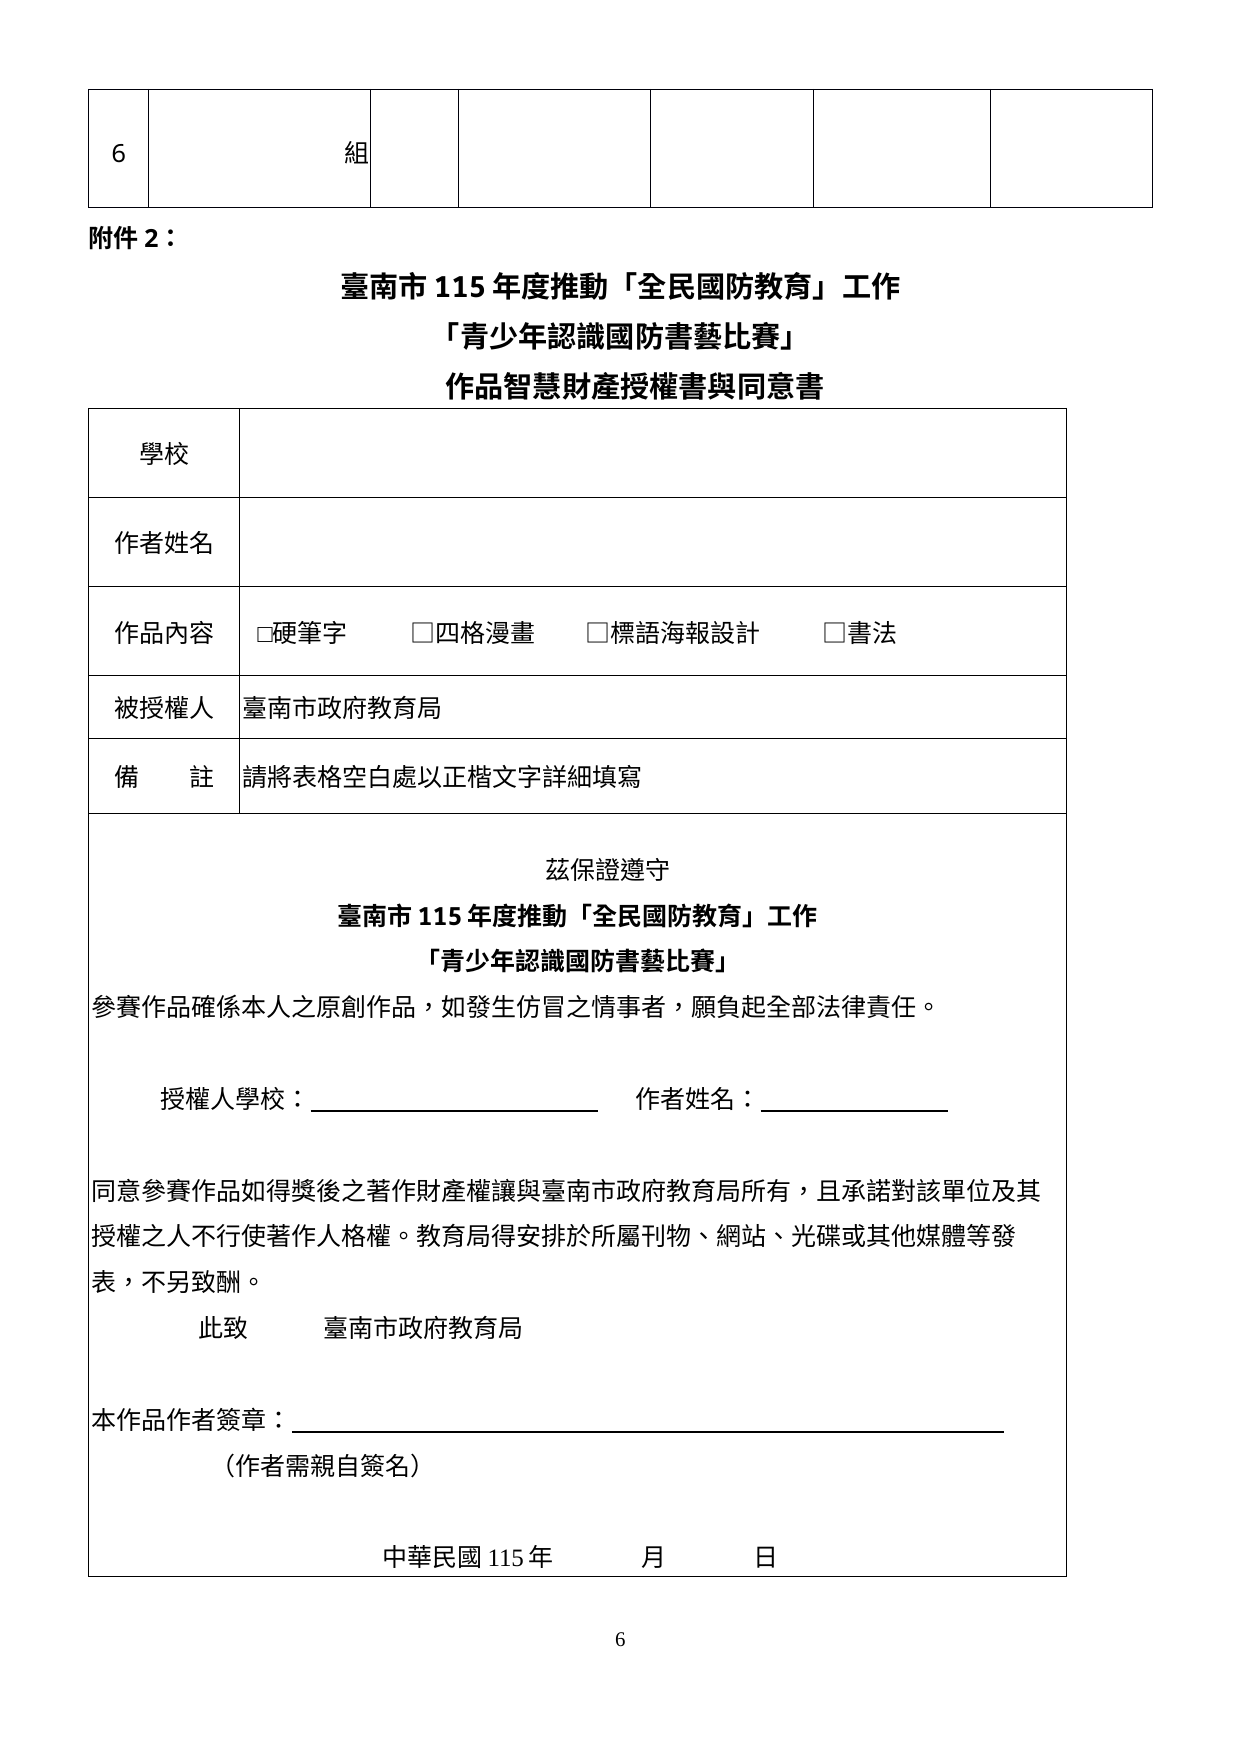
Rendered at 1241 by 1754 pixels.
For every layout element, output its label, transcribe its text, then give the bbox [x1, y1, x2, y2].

table_cell [651, 90, 813, 207]
table_cell 備 註 [89, 739, 239, 813]
table_cell [240, 498, 1066, 586]
table_cell □硬筆字 □四格漫畫 □標語海報設計 □書法 [240, 587, 1066, 675]
table_cell 作者姓名 [89, 498, 239, 586]
table_cell 茲保證遵守 臺南市115年度推動「全民國防教育」工作 「青少年認識國防書藝比賽」 參賽作品確係本人之原創作品，如發生仿冒之情事者，願負起全部法律責任。 授權人學校： 作者姓名： 同意參賽作品如得獎後之著作財產權讓與臺南市政府教育局所有，且承諾對該單位及其授權之人不行使著作人格權。教育局得安排於所屬刊物、網站、光碟或其他媒體等發表，不另致酬。 此致 臺南市政府教育局 本作品作者簽章： （作者需親自簽名） 中華民國115年 月 日 [89, 814, 1066, 1576]
table_cell 請將表格空白處以正楷文字詳細填寫 [240, 739, 1066, 813]
table_cell 臺南市政府教育局 [240, 676, 1066, 738]
table_cell [459, 90, 650, 207]
table_header [240, 409, 1066, 497]
table_header 學校 [89, 409, 239, 497]
text 附件2： [89, 208, 1144, 258]
table_cell 作品內容 [89, 587, 239, 675]
text 作品智慧財產授權書與同意書 [89, 358, 1152, 408]
table_cell [991, 90, 1152, 207]
table_cell 6 [89, 90, 148, 207]
table_cell 被授權人 [89, 676, 239, 738]
table_cell [371, 90, 458, 207]
table_cell 組 [149, 90, 370, 207]
table_cell [814, 90, 990, 207]
text 臺南市115年度推動「全民國防教育」工作 [89, 258, 1152, 308]
text 「青少年認識國防書藝比賽」 [89, 308, 1152, 358]
